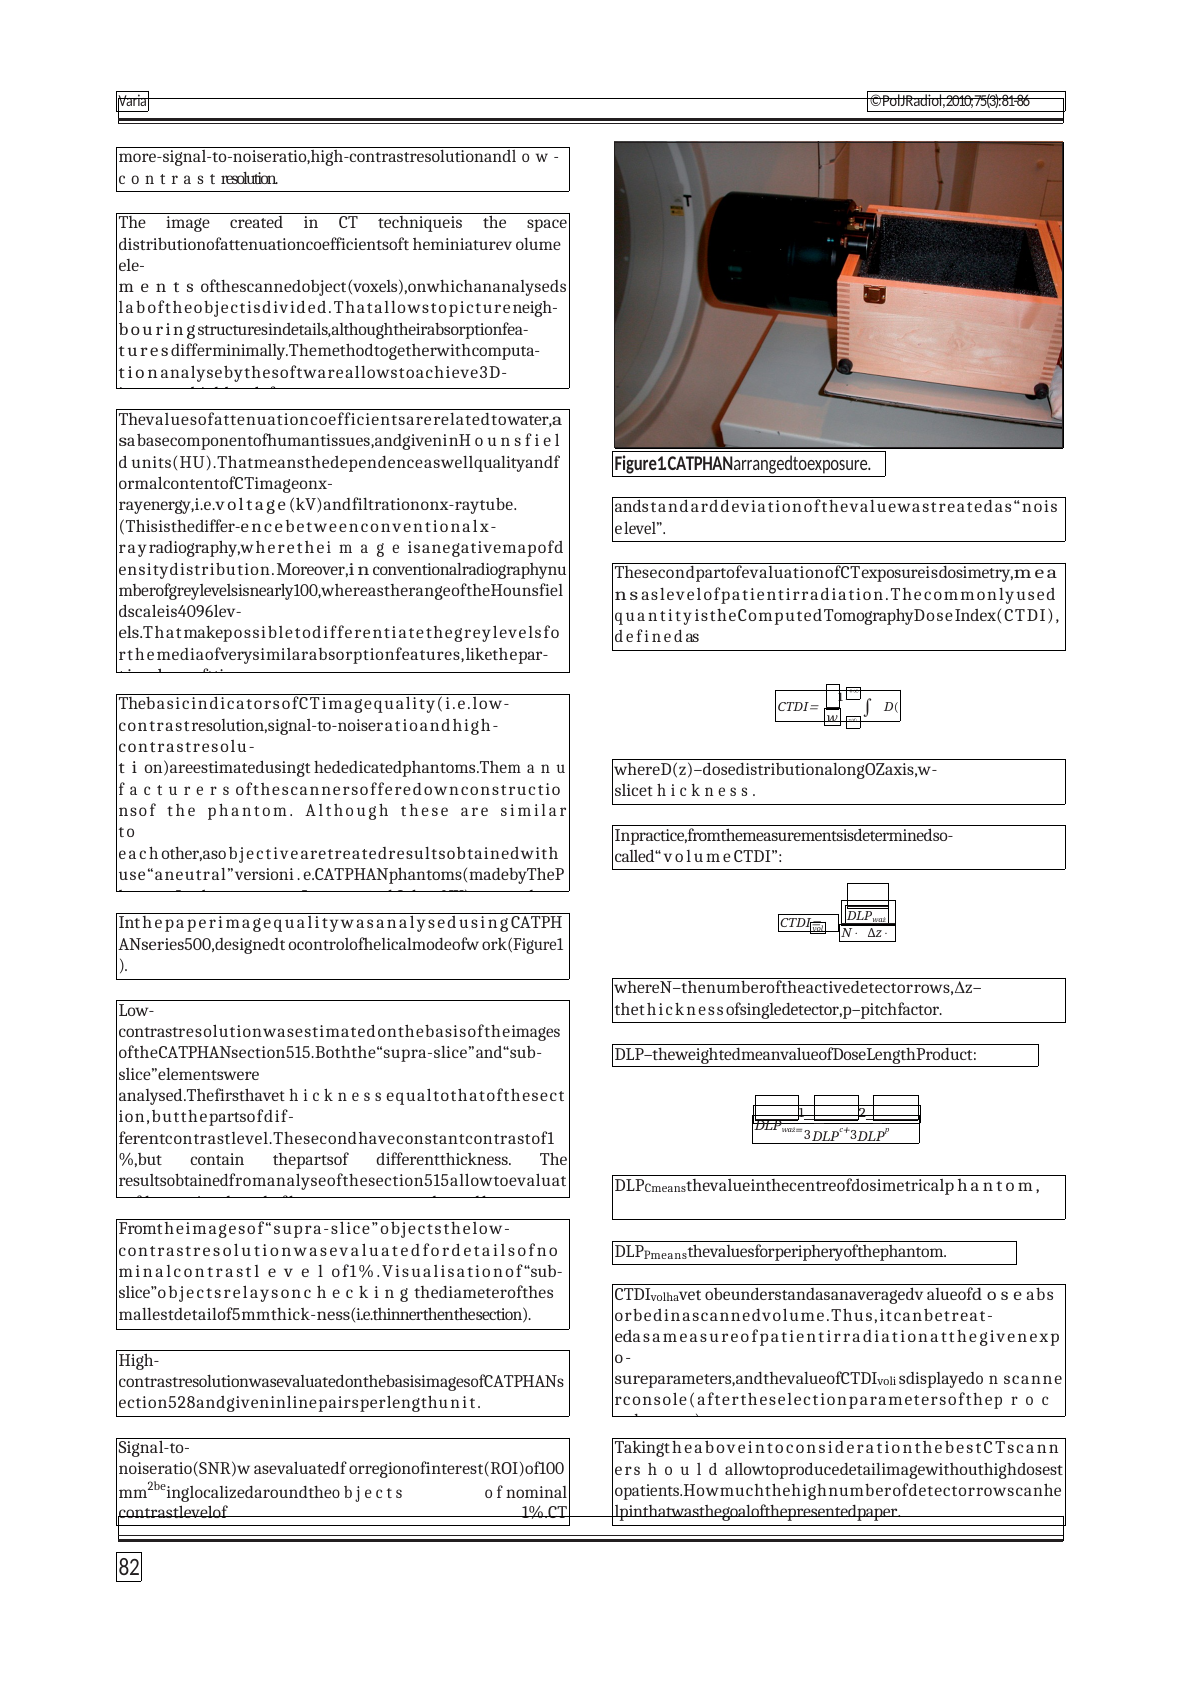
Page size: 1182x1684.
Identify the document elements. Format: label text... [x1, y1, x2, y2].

text TakingtheaboveintoconsiderationthebestCTscannershouldallowtoproducedetailimagewithouthighdosestopatients.Howmuchthehighnumberofdetectorrowscanhelpinthatwasthegoalofthepresentedpaper. [614, 1439, 1063, 1516]
text w [826, 710, 840, 725]
text Fromtheimagesof“supra-slice”objectsthelow-contrastresolutionwasevaluatedfordetailsofnominalcontrastlevelof1%.Visualisationof“sub-slice”objectsrelaysoncheckingthediameterofthesmallestdetailof5mmthick-ness(i.e.thinnerthenthesection). [118, 1220, 567, 1325]
text InthepaperimagequalitywasanalysedusingCATPHANseries500,designedtocontrolofhelicalmodeofwork(Figure1). [118, 914, 567, 976]
text The image created in CT techniqueis the space distributionofattenuationcoefficientsoftheminiaturevolumeele-mentsofthescannedobject(voxels),onwhichananalysedslaboftheobjectisdivided.Thatallowstopictureneigh-bouringstructuresindetails,althoughtheirabsorptionfea-turesdifferminimally.Themethodtogetherwithcomputa-tionanalysebythesoftwareallowstoachieve3D-imagesathighlevelofcontrast. [118, 214, 567, 388]
text CTDI1D(z)dz [777, 691, 826, 721]
text NΔzp [841, 926, 895, 941]
text DLPważ [847, 909, 888, 923]
text ©PolJRadiol,2010;75(3):81-86 [869, 92, 1065, 111]
text 1 [799, 1106, 814, 1115]
text ThesecondpartofevaluationofCTexposureisdosimetry,meansaslevelofpatientirradiation.ThecommonlyusedquantityistheComputedTomographyDoseIndex(CTDI),definedas [614, 564, 1063, 647]
text ThebasicindicatorsofCTimagequality(i.e.low-contrastresolution,signal-to-noiseratioandhigh-contrastresolu-tion)areestimatedusingthededicatedphantoms.Themanufacturersofthescannersofferedownconstructionsof the phantom. Although these are similar to eachother,asobjectivearetreatedresultsobtainedwithuse“aneutral”versioni.e.CATPHANphantoms(madebyThePhantomLaboratoryIncorporated,Salem,NY)preparedproperlyforinvestigatedtypeofscanner. [118, 695, 567, 891]
text Signal-to-noiseratio(SNR)wasevaluatedforregionofinterest(ROI)of100mm2beinglocalizedaroundtheobjects ofnominal contrastlevelof 1%.CT numbers(inHUunits)forthegivenROIwereinterpretedas“signallevel” [118, 1439, 567, 1516]
text more-signal-to-noiseratio,high-contrastresolutionandlow-contrastresolution. [118, 148, 567, 189]
text [756, 1106, 798, 1115]
text Varia [119, 99, 147, 111]
text CTDIvolhavetobeunderstandasanaveragedvalueofdoseabsorbedinascannedvolume.Thus,itcanbetreat-edasameasureofpatientirradiationatthegivenexpo-sureparameters,andthevalueofCTDIvolisdisplayedonscannerconsole(aftertheselectionparametersoftheprocedure). [614, 1285, 1063, 1416]
text Low-contrastresolutionwasestimatedonthebasisoftheimagesoftheCATPHANsection515.Boththe“supra-slice”and“sub-slice”elementswere analysed.Thefirsthavethicknessequaltothatofthesection,butthepartsofdif-ferentcontrastlevel.Thesecondhaveconstantcontrastof1%,but contain thepartsof differentthickness. The resultsobtainedfromanalyseofthesection515allowtoevaluateofdetectionleveloflow-contrastandsmall-sizedobjectsduringthescanninginhelical modeofwork. [118, 1001, 567, 1197]
text Varia [118, 92, 147, 98]
text DLPważ=3DLPc+3DLPp [754, 1116, 919, 1142]
text CTDI1D(z)dz [840, 691, 899, 721]
text whereN–thenumberoftheactivedetectorrows,z–thethicknessofsingledetector,p–pitchfactor. [614, 979, 1063, 1019]
text CTDI [780, 915, 838, 931]
text  [848, 717, 860, 724]
text Figure1.CATPHANarrangedtoexposure. [614, 452, 885, 476]
text andstandarddeviationofthevaluewastreatedas“noiselevel”. [614, 498, 1063, 539]
text Inpractice,fromthemeasurementsisdeterminedso-called“volumeCTDI”: [614, 826, 1063, 867]
text DLPPmeansthevaluesforperipheryofthephantom. [614, 1242, 1016, 1262]
text Thevaluesofattenuationcoefficientsarerelatedtowater,asabasecomponentofhumantissues,andgiveninHounsfieldunits(HU).ThatmeansthedependenceaswellqualityandformalcontentofCTimageonx-rayenergy,i.e.voltage(kV)andfiltrationonx-raytube.(Thisisthediffer-encebetweenconventionalx-rayradiography,wheretheimageisanegativemapofdensitydistribution.Moreover,inconventionalradiographynumberofgreylevelsisnearly100,whereastherangeoftheHounsfieldscaleis4096lev-els.Thatmakepossibletodifferentiatethegreylevelsforthemediaofverysimilarabsorptionfeatures,likethepar-ticularsofttissues. [118, 410, 567, 672]
text vol [812, 923, 824, 933]
text DLP–theweightedmeanvalueofDoseLengthProduct: [614, 1045, 1038, 1064]
text High-contrastresolutionwasevaluatedonthebasisimagesofCATPHANsection528andgiveninlinepairsperlengthunit. [118, 1351, 567, 1413]
text [815, 1106, 858, 1115]
text whereD(z)–dosedistributionalongOZaxis,w-slicethickness. [614, 760, 1063, 801]
text 82 [118, 1553, 141, 1581]
text 2 [859, 1106, 873, 1115]
text [874, 1106, 918, 1115]
text DLPCmeansthevalueinthecentreofdosimetricalphantom, [614, 1176, 1063, 1196]
picture [615, 143, 1062, 447]
